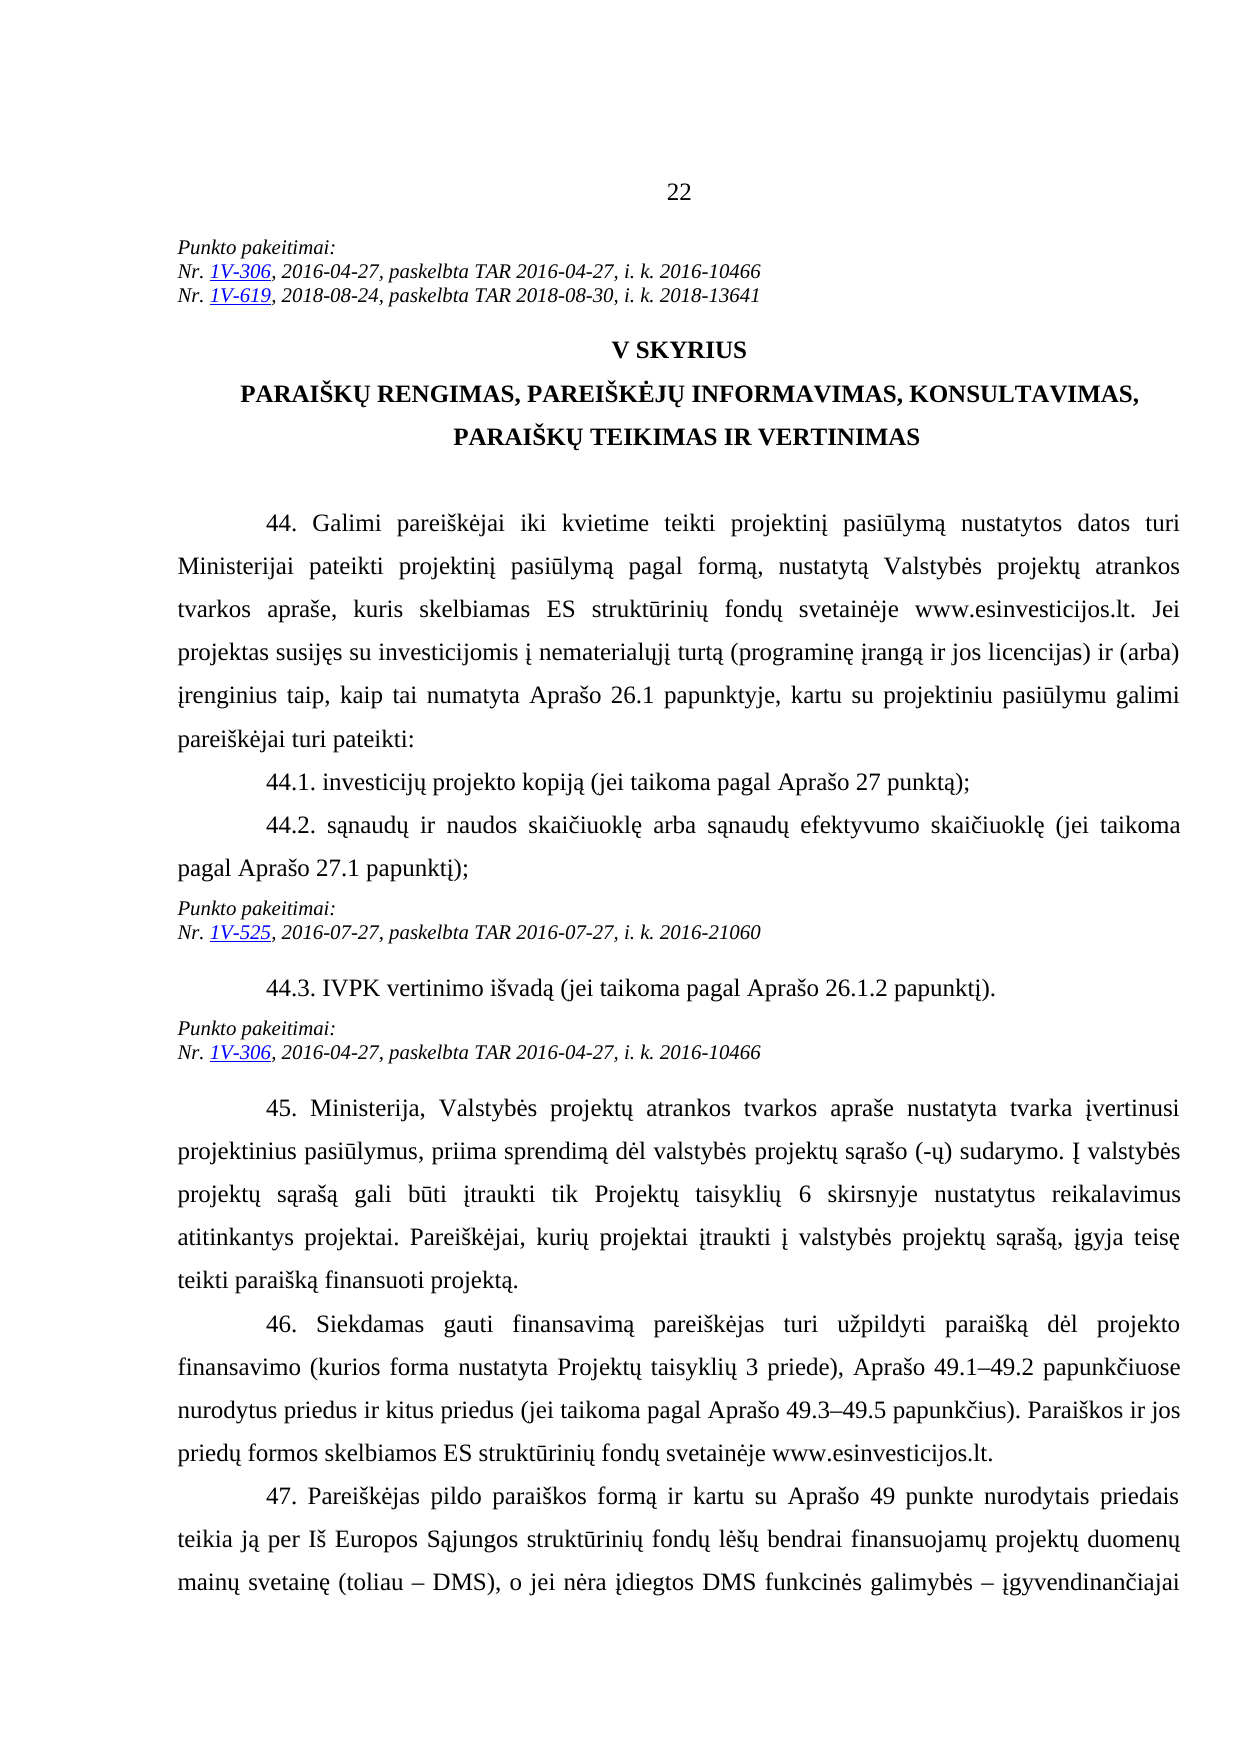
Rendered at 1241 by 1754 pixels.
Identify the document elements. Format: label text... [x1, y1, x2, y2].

text Punkto pakeitimai: [177, 1016, 1181, 1040]
text Nr. 1V-525, 2016-07-27, paskelbta TAR 2016-07-27, i. k. 2016-21060 [177, 920, 1181, 944]
text Punkto pakeitimai: [177, 235, 1181, 259]
text 45. Ministerija, Valstybės projektų atrankos tvarkos apraše nustatyta tvarka įvertinusi projektinius pasiūlymus, priima sprendimą dėl valstybės projektų sąrašo (-ų) sudarymo. Į valstybės projektų sąrašą gali būti įtraukti tik Projektų taisyklių 6 skirsnyje nustatytus reikalavimus atitinkantys projektai. Pareiškėjai, kurių projektai įtraukti į valstybės projektų sąrašą, įgyja teisę teikti paraišką finansuoti projektą. [177, 1093, 1181, 1294]
text 46. Siekdamas gauti finansavimą pareiškėjas turi užpildyti paraišką dėl projekto finansavimo (kurios forma nustatyta Projektų taisyklių 3 priede), Aprašo 49.1–49.2 papunkčiuose nurodytus priedus ir kitus priedus (jei taikoma pagal Aprašo 49.3–49.5 papunkčius). Paraiškos ir jos priedų formos skelbiamos ES struktūrinių fondų svetainėje www.esinvesticijos.lt. [177, 1309, 1181, 1467]
text 47. Pareiškėjas pildo paraiškos formą ir kartu su Aprašo 49 punkte nurodytais priedais teikia ją per Iš Europos Sąjungos struktūrinių fondų lėšų bendrai finansuojamų projektų duomenų mainų svetainę (toliau – DMS), o jei nėra įdiegtos DMS funkcinės galimybės – įgyvendinančiajai [177, 1481, 1181, 1596]
text 44.3. IVPK vertinimo išvadą (jei taikoma pagal Aprašo 26.1.2 papunktį). [177, 973, 1181, 1002]
text Nr. 1V-619, 2018-08-24, paskelbta TAR 2018-08-30, i. k. 2018-13641 [177, 283, 1181, 307]
text 44. Galimi pareiškėjai iki kvietime teikti projektinį pasiūlymą nustatytos datos turi Ministerijai pateikti projektinį pasiūlymą pagal formą, nustatytą Valstybės projektų atrankos tvarkos apraše, kuris skelbiamas ES struktūrinių fondų svetainėje www.esinvesticijos.lt. Jei projektas susijęs su investicijomis į nematerialųjį turtą (programinę įrangą ir jos licencijas) ir (arba) įrenginius taip, kaip tai numatyta Aprašo 26.1 papunktyje, kartu su projektiniu pasiūlymu galimi pareiškėjai turi pateikti: [177, 508, 1181, 752]
text Punkto pakeitimai: [177, 896, 1181, 920]
text PARAIŠKŲ RENGIMAS, PAREIŠKĖJŲ INFORMAVIMAS, KONSULTAVIMAS, PARAIŠKŲ TEIKIMAS IR VERTINIMAS [207, 379, 1167, 451]
text Nr. 1V-306, 2016-04-27, paskelbta TAR 2016-04-27, i. k. 2016-10466 [177, 1040, 1181, 1064]
text 44.2. sąnaudų ir naudos skaičiuoklę arba sąnaudų efektyvumo skaičiuoklę (jei taikoma pagal Aprašo 27.1 papunktį); [177, 810, 1181, 882]
text V SKYRIUS [177, 336, 1181, 364]
text 44.1. investicijų projekto kopiją (jei taikoma pagal Aprašo 27 punktą); [177, 767, 1181, 796]
text Nr. 1V-306, 2016-04-27, paskelbta TAR 2016-04-27, i. k. 2016-10466 [177, 259, 1181, 283]
